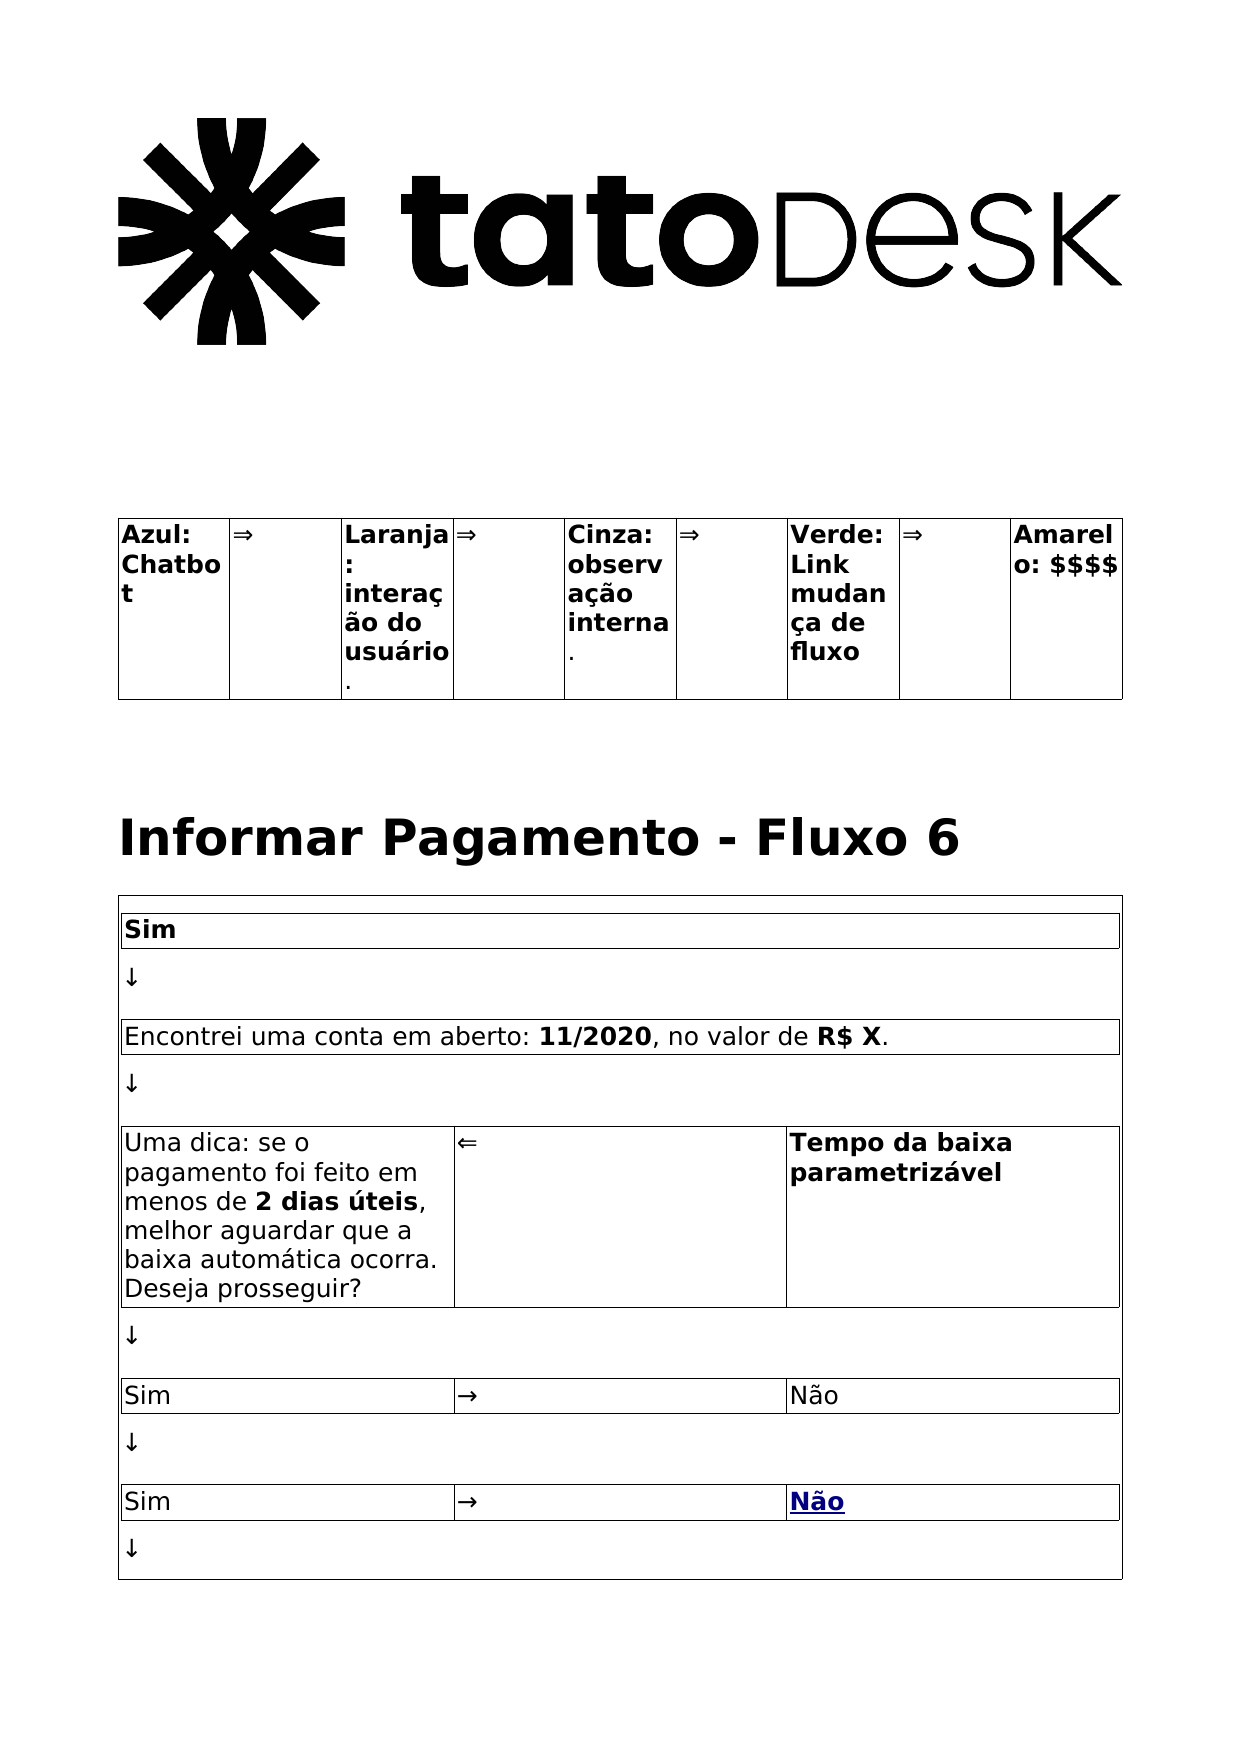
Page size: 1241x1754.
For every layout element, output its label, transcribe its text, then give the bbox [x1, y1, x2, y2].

table_header Sim [122, 1485, 454, 1519]
table_header ⇒ [454, 519, 564, 699]
table_header ⇒ [900, 519, 1010, 699]
table_header Sim [122, 914, 1119, 948]
table_header Tempo da baixa parametrizável [787, 1127, 1119, 1307]
table_header ⇒ [230, 519, 341, 699]
table_header Amarelo: $$$$ [1011, 519, 1122, 699]
subtitle Informar Pagamento - Fluxo 6 [118, 809, 1122, 868]
table_header Azul: Chatbot [119, 519, 229, 699]
table_header Não [787, 1379, 1119, 1413]
table_header Laranja: interação do usuário. [342, 519, 453, 699]
table_header ⇐ [455, 1127, 786, 1307]
table_header ⇒ [677, 519, 787, 699]
table_header Verde: Link mudança de fluxo [788, 519, 899, 699]
table_header Não [787, 1485, 1119, 1519]
table_header Uma dica: se o pagamento foi feito em menos de 2 dias úteis, melhor aguardar que a baixa automática ocorra. Deseja prosseguir? [122, 1127, 454, 1307]
table_header Sim [122, 1379, 454, 1413]
table_header → [455, 1379, 786, 1413]
table_header Encontrei uma conta em aberto: 11/2020, no valor de R$ X. [122, 1020, 1119, 1054]
table_header ↓ ↓ ↓ ↓ ↓ [119, 896, 1122, 1579]
picture [118, 118, 1123, 345]
table_header Cinza: observação interna. [565, 519, 676, 699]
table_header → [455, 1485, 786, 1519]
